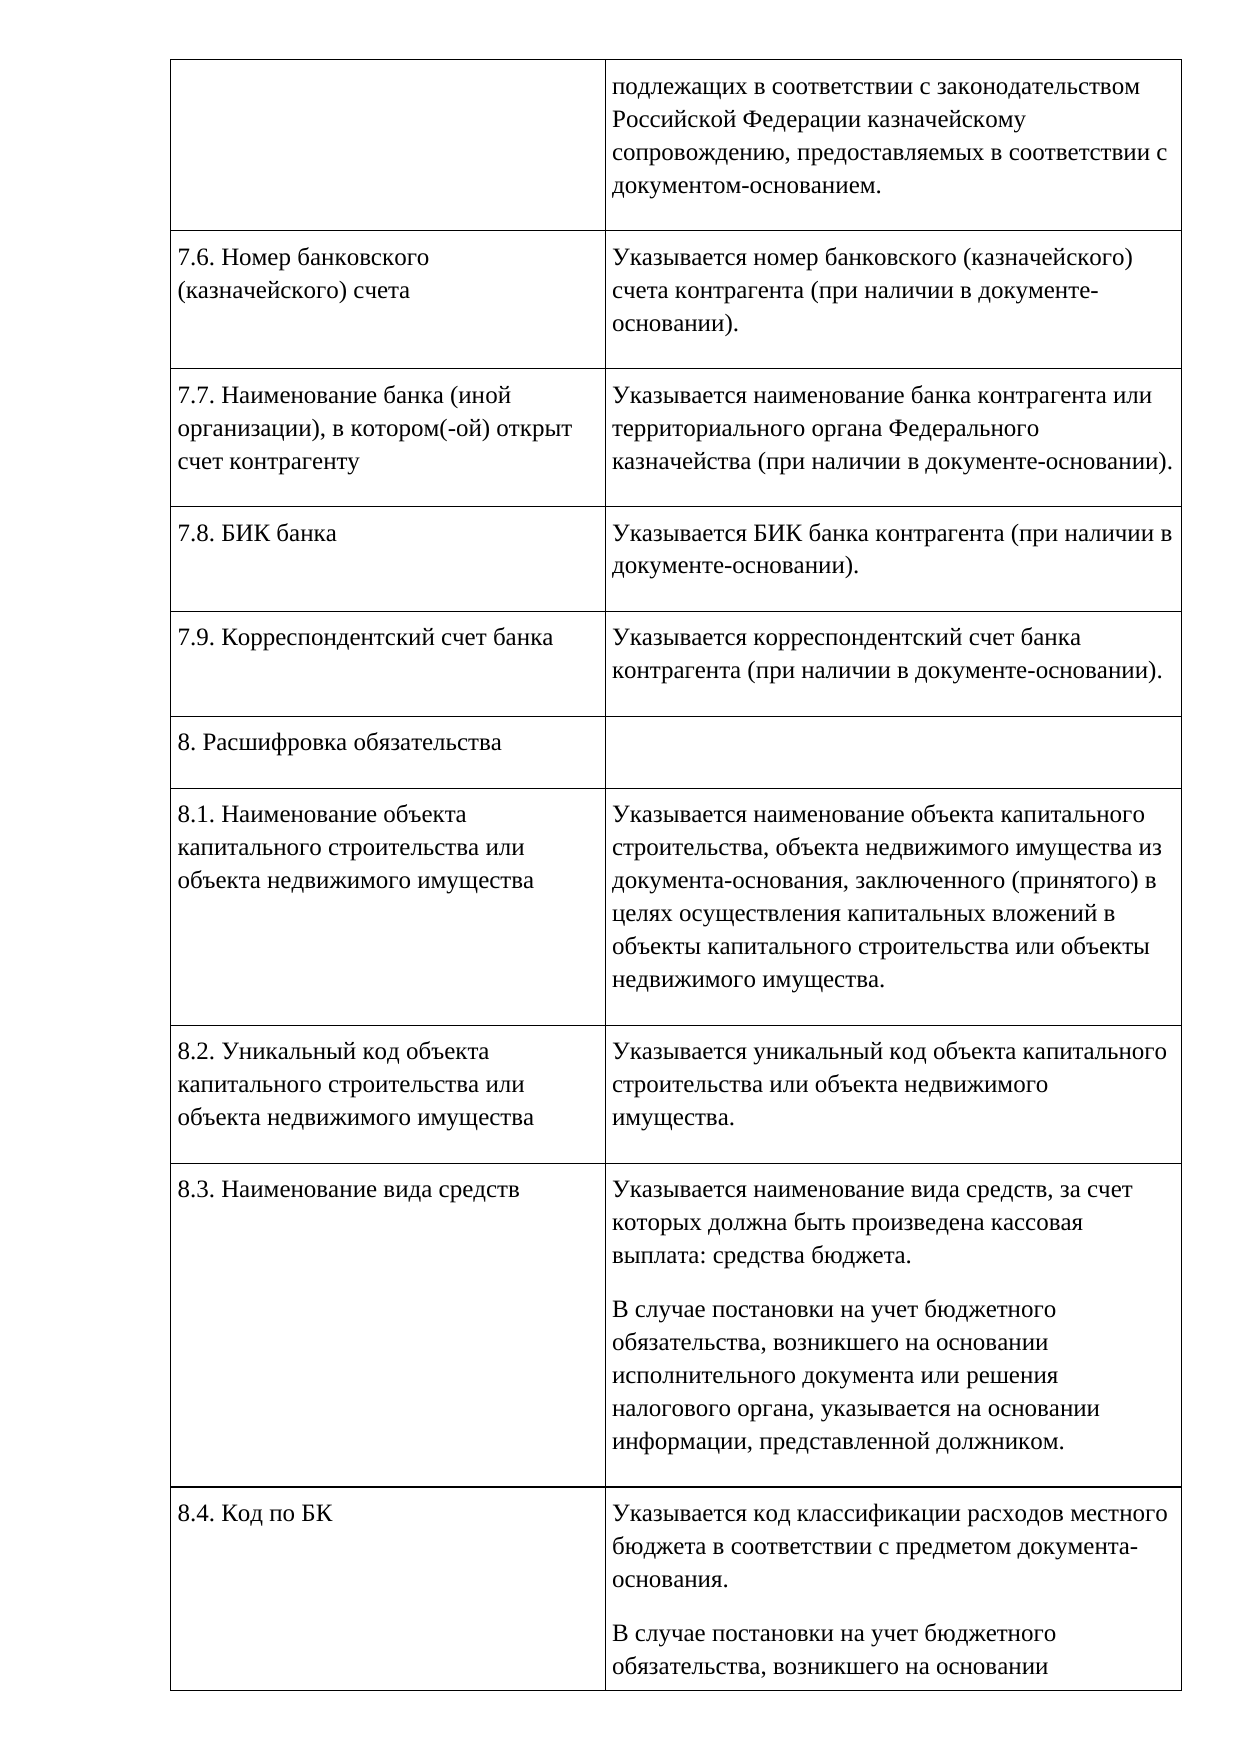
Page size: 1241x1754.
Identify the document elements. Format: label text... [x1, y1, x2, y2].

table_cell [606, 717, 1181, 788]
table_cell Указывается БИК банка контрагента (при наличии в документе-основании). [606, 507, 1181, 611]
table_cell 8.1. Наименование объекта капитального строительства или объекта недвижимого имущества [171, 789, 605, 1024]
table_cell [171, 60, 605, 230]
table_cell 7.9. Корреспондентский счет банка [171, 612, 605, 716]
table_cell 8. Расшифровка обязательства [171, 717, 605, 788]
table_cell Указывается номер банковского (казначейского) счета контрагента (при наличии в документе-основании). [606, 231, 1181, 368]
table_cell 8.3. Наименование вида средств [171, 1164, 605, 1486]
table_cell Указывается наименование банка контрагента или территориального органа Федерального казначейства (при наличии в документе-основании). [606, 369, 1181, 506]
table_cell Указывается уникальный код объекта капитального строительства или объекта недвижимого имущества. [606, 1026, 1181, 1162]
table_cell Указывается код классификации расходов местного бюджета в соответствии с предметом документа-основания. В случае постановки на учет бюджетного обязательства, возникшего на основании [606, 1488, 1181, 1690]
table_cell Указывается наименование объекта капитального строительства, объекта недвижимого имущества из документа-основания, заключенного (принятого) в целях осуществления капитальных вложений в объекты капитального строительства или объекты недвижимого имущества. [606, 789, 1181, 1024]
table_cell 8.4. Код по БК [171, 1488, 605, 1690]
table_cell 7.6. Номер банковского (казначейского) счета [171, 231, 605, 368]
table_cell Указывается наименование вида средств, за счет которых должна быть произведена кассовая выплата: средства бюджета. В случае постановки на учет бюджетного обязательства, возникшего на основании исполнительного документа или решения налогового органа, указывается на основании информации, представленной должником. [606, 1164, 1181, 1486]
table_cell Указывается корреспондентский счет банка контрагента (при наличии в документе-основании). [606, 612, 1181, 716]
table_cell 8.2. Уникальный код объекта капитального строительства или объекта недвижимого имущества [171, 1026, 605, 1162]
table_cell 7.8. БИК банка [171, 507, 605, 611]
table_cell подлежащих в соответствии с законодательством Российской Федерации казначейскому сопровождению, предоставляемых в соответствии с документом-основанием. [606, 60, 1181, 230]
table_cell 7.7. Наименование банка (иной организации), в котором(-ой) открыт счет контрагенту [171, 369, 605, 506]
